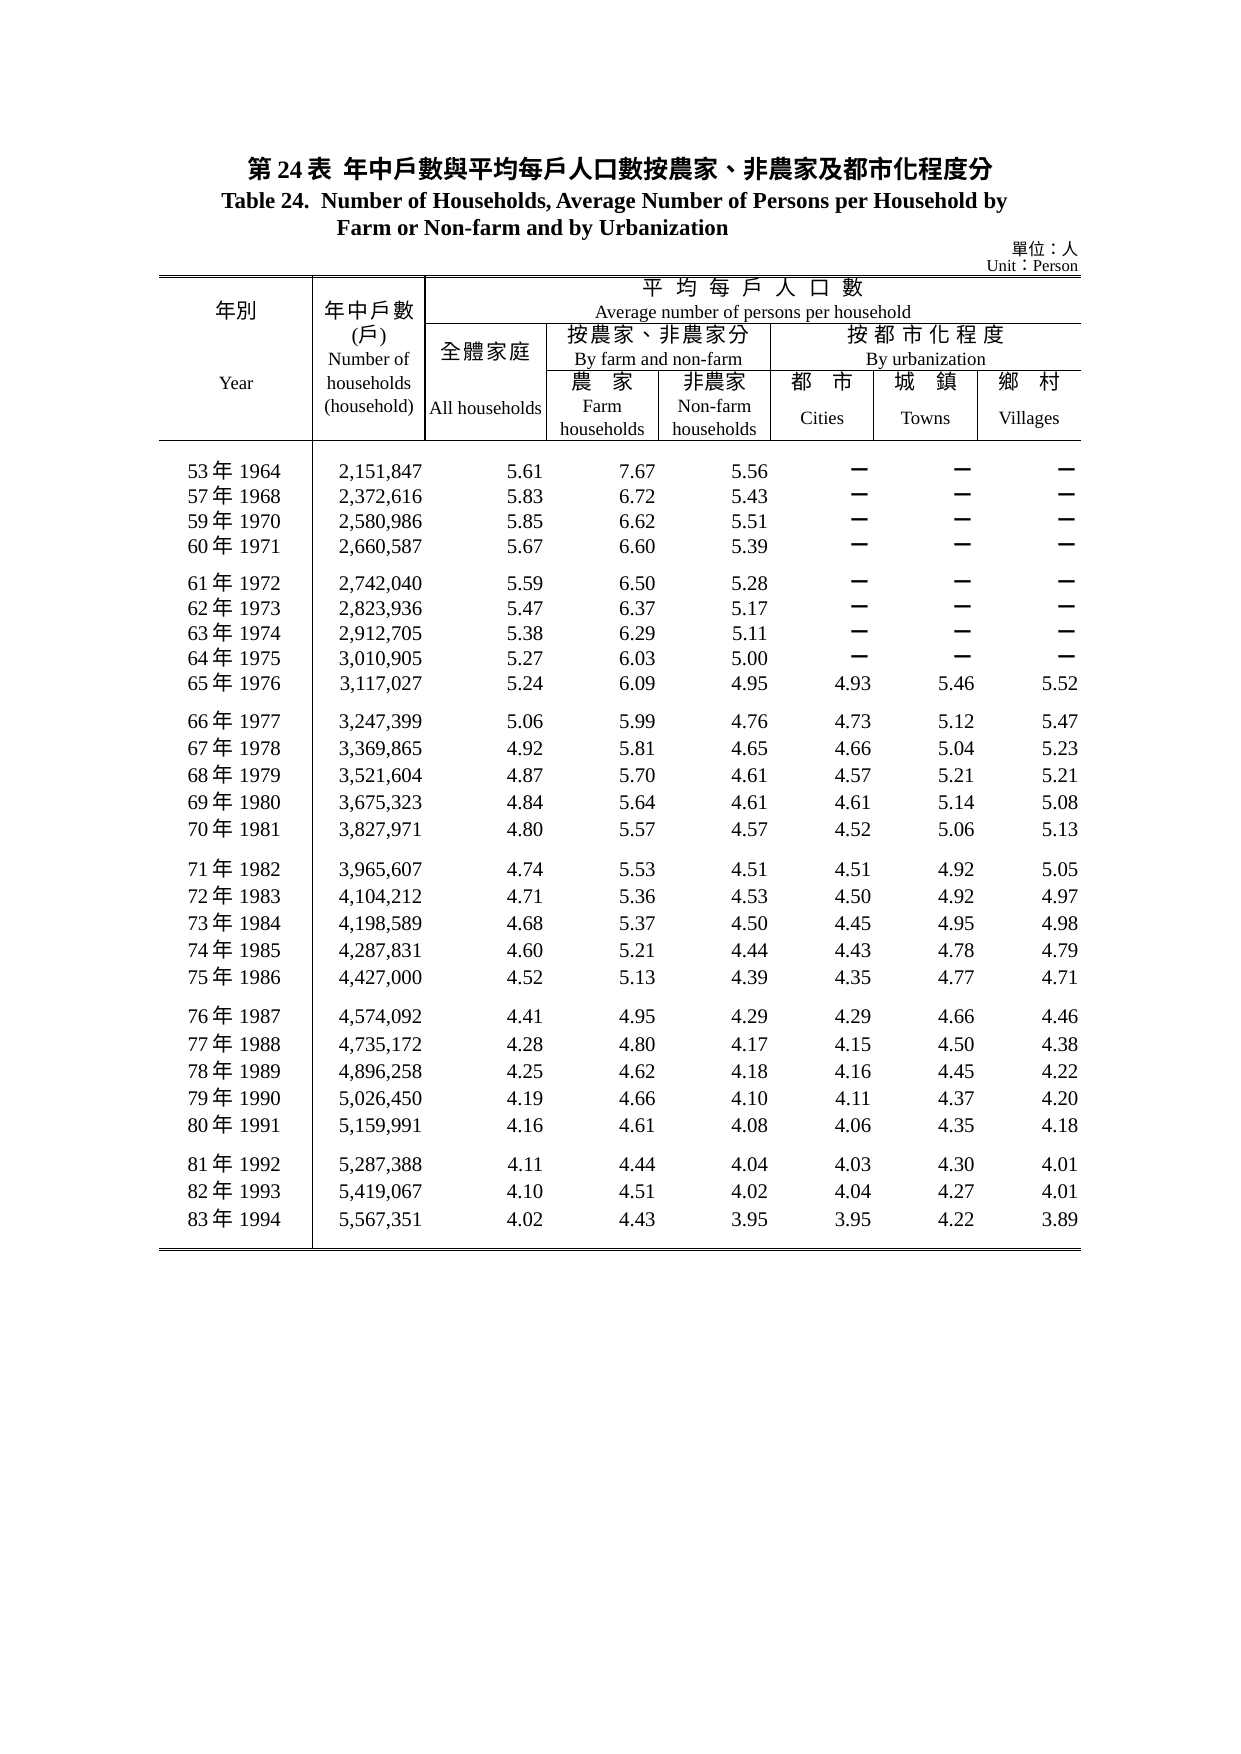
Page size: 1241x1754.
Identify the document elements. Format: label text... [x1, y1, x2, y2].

table_cell 4.25 [425, 1056, 546, 1083]
table_cell 1975 [236, 644, 312, 669]
table_cell 4.04 [658, 1150, 770, 1177]
table_cell 74年 [159, 936, 236, 963]
table_cell 69年 [159, 788, 236, 815]
table_cell 3.95 [770, 1204, 874, 1231]
table_cell 4.52 [770, 815, 874, 842]
table_cell － [874, 531, 977, 556]
table_cell － [874, 644, 977, 669]
table_cell 78年 [159, 1056, 236, 1083]
table_cell 1973 [236, 594, 312, 619]
table_cell 5,159,991 [313, 1111, 425, 1138]
table_cell 5,026,450 [313, 1084, 425, 1111]
table_cell 2,580,986 [313, 506, 425, 531]
table_cell [236, 1231, 312, 1248]
table_cell － [770, 594, 874, 619]
table_cell 6.72 [546, 481, 658, 506]
table_cell 1989 [236, 1056, 312, 1083]
table_cell 4,198,589 [313, 909, 425, 936]
table_cell 5.99 [546, 706, 658, 733]
table_cell [425, 990, 546, 1002]
table_cell 4.73 [770, 706, 874, 733]
table_cell [425, 441, 546, 456]
table_cell 5.61 [425, 456, 546, 481]
table_cell [159, 441, 236, 456]
table_cell [159, 842, 236, 854]
table_cell [313, 441, 425, 456]
table_cell 2,912,705 [313, 619, 425, 644]
table_cell － [770, 506, 874, 531]
table_cell 4.97 [977, 881, 1081, 908]
table_cell 5.13 [977, 815, 1081, 842]
table_cell 6.50 [546, 569, 658, 594]
table_cell [159, 323, 312, 370]
table_cell [658, 694, 770, 706]
table_cell 6.29 [546, 619, 658, 644]
table_cell 5.06 [425, 706, 546, 733]
table_cell All households [426, 370, 546, 440]
table_cell 3,010,905 [313, 644, 425, 669]
table_cell 5.36 [546, 881, 658, 908]
table_cell 4.74 [425, 854, 546, 881]
table_cell 城 鎮 Towns [874, 371, 977, 440]
table_header 第24表 年中戶數與平均每戶人口數按農家、非農家及都市化程度分 [159, 150, 1081, 187]
table_cell [236, 1138, 312, 1150]
table_cell 4.77 [874, 963, 977, 990]
table_cell 5.56 [658, 456, 770, 481]
table_cell 1974 [236, 619, 312, 644]
table_cell 4.35 [770, 963, 874, 990]
table_cell － [977, 619, 1081, 644]
table_cell 4.28 [425, 1029, 546, 1056]
table_cell 4.20 [977, 1084, 1081, 1111]
table_cell 5.53 [546, 854, 658, 881]
table_cell 5.57 [546, 815, 658, 842]
table_cell 4.43 [546, 1204, 658, 1231]
table_cell 2,660,587 [313, 531, 425, 556]
table_cell [874, 556, 977, 569]
table_cell 4.79 [977, 936, 1081, 963]
table_cell 4.50 [770, 881, 874, 908]
table_cell [770, 441, 874, 456]
table_cell 1992 [236, 1150, 312, 1177]
table_cell 5.17 [658, 594, 770, 619]
table_cell 4.18 [658, 1056, 770, 1083]
table_cell [236, 990, 312, 1002]
table_cell 4.01 [977, 1177, 1081, 1204]
table_cell 1981 [236, 815, 312, 842]
table_cell 5.28 [658, 569, 770, 594]
table_cell 4,735,172 [313, 1029, 425, 1056]
table_cell [770, 1231, 874, 1248]
table_cell 5.37 [546, 909, 658, 936]
table_cell － [770, 481, 874, 506]
table_cell 4.37 [874, 1084, 977, 1111]
table_cell 1983 [236, 881, 312, 908]
table_cell 4.46 [977, 1002, 1081, 1029]
table_cell 1978 [236, 734, 312, 761]
table_cell 2,823,936 [313, 594, 425, 619]
table_cell 1993 [236, 1177, 312, 1204]
table_cell － [874, 569, 977, 594]
table_cell [313, 990, 425, 1002]
table_cell 5.51 [658, 506, 770, 531]
table_cell 4.03 [770, 1150, 874, 1177]
table_cell [977, 694, 1081, 706]
table_cell [658, 990, 770, 1002]
table_cell [546, 842, 658, 854]
table_cell － [977, 456, 1081, 481]
table_cell 5.70 [546, 761, 658, 788]
table_cell [425, 694, 546, 706]
table_cell 4.50 [658, 909, 770, 936]
table_cell [658, 1138, 770, 1150]
table_cell 4.51 [658, 854, 770, 881]
table_cell 4.50 [874, 1029, 977, 1056]
table_cell 非農家 Non-farm households [659, 371, 770, 440]
table_cell [159, 1138, 236, 1150]
table_cell 4.18 [977, 1111, 1081, 1138]
table_cell 5.38 [425, 619, 546, 644]
table_cell 4.29 [658, 1002, 770, 1029]
table_cell [546, 441, 658, 456]
table_cell 5.83 [425, 481, 546, 506]
table_cell 5.27 [425, 644, 546, 669]
table_cell 4.44 [658, 936, 770, 963]
table_cell households (household) [313, 370, 424, 440]
table_cell 按農家、非農家分 By farm and non-farm [547, 324, 770, 370]
table_cell 1968 [236, 481, 312, 506]
table_cell 4,287,831 [313, 936, 425, 963]
table_cell 5.05 [977, 854, 1081, 881]
table_cell Table 24. Number of Households, Average Number of Persons per Household by Farm or Non-farm and by Urbanization [159, 188, 1081, 242]
table_cell 4.98 [977, 909, 1081, 936]
table_cell [770, 1138, 874, 1150]
table_cell 1980 [236, 788, 312, 815]
table_cell － [977, 506, 1081, 531]
table_cell 3.89 [977, 1204, 1081, 1231]
table_cell 4.08 [658, 1111, 770, 1138]
table_cell [546, 694, 658, 706]
table_cell 都 市 Cities [771, 371, 873, 440]
table_cell 4.38 [977, 1029, 1081, 1056]
table_cell 4.61 [658, 761, 770, 788]
table_cell 3,369,865 [313, 734, 425, 761]
table_cell 4.30 [874, 1150, 977, 1177]
table_cell 4.15 [770, 1029, 874, 1056]
table_cell 農 家 Farm households [547, 371, 658, 440]
table_cell [977, 990, 1081, 1002]
table_cell [977, 842, 1081, 854]
table_cell [425, 1231, 546, 1248]
table_cell － [874, 619, 977, 644]
table_cell 4.11 [425, 1150, 546, 1177]
table_cell 3,247,399 [313, 706, 425, 733]
table_cell 4.80 [546, 1029, 658, 1056]
table_cell [425, 1138, 546, 1150]
table_cell 81年 [159, 1150, 236, 1177]
table_cell [159, 694, 236, 706]
table_cell 4.68 [425, 909, 546, 936]
table_cell 4.27 [874, 1177, 977, 1204]
table_cell 4.11 [770, 1084, 874, 1111]
table_cell 4.22 [874, 1204, 977, 1231]
table_cell 1971 [236, 531, 312, 556]
table_cell [977, 1231, 1081, 1248]
table_cell 4.17 [658, 1029, 770, 1056]
table_cell 75年 [159, 963, 236, 990]
table_cell [977, 441, 1081, 456]
table_cell 5.52 [977, 669, 1081, 694]
table_cell 4.71 [425, 881, 546, 908]
table_cell (戶) Number of [313, 323, 424, 370]
table_cell － [874, 481, 977, 506]
table_cell [546, 1138, 658, 1150]
table_cell [236, 441, 312, 456]
table_cell [658, 1231, 770, 1248]
table_cell 年中戶數 [313, 278, 424, 323]
table_cell 4.53 [658, 881, 770, 908]
table_cell 4.43 [770, 936, 874, 963]
table_cell 4.57 [658, 815, 770, 842]
table_cell 4.35 [874, 1111, 977, 1138]
table_cell 4.10 [425, 1177, 546, 1204]
table_cell 70年 [159, 815, 236, 842]
table_cell 5.64 [546, 788, 658, 815]
table_cell 5.47 [977, 706, 1081, 733]
table_cell [874, 842, 977, 854]
table_cell [874, 1138, 977, 1150]
table_cell [770, 694, 874, 706]
table_cell 4.71 [977, 963, 1081, 990]
table_cell [874, 990, 977, 1002]
table_cell [159, 1231, 236, 1248]
table_cell 4.93 [770, 669, 874, 694]
table_cell 6.03 [546, 644, 658, 669]
table_cell 83年 [159, 1204, 236, 1231]
table_cell － [977, 481, 1081, 506]
table_cell 4.41 [425, 1002, 546, 1029]
table_cell 4.61 [658, 788, 770, 815]
table_cell － [770, 644, 874, 669]
table_cell [770, 842, 874, 854]
table_cell 4.19 [425, 1084, 546, 1111]
table_cell 5.81 [546, 734, 658, 761]
table_cell 3,965,607 [313, 854, 425, 881]
table_cell 1979 [236, 761, 312, 788]
table_cell 4,574,092 [313, 1002, 425, 1029]
table_cell 4.92 [874, 881, 977, 908]
table_cell 4.39 [658, 963, 770, 990]
table_cell 5.11 [658, 619, 770, 644]
table_cell [313, 842, 425, 854]
table_cell 80年 [159, 1111, 236, 1138]
table_cell 4.76 [658, 706, 770, 733]
table_cell [159, 556, 236, 569]
table_cell 64年 [159, 644, 236, 669]
table_cell 6.09 [546, 669, 658, 694]
table_cell 5.59 [425, 569, 546, 594]
table_cell － [977, 594, 1081, 619]
table_cell 5.04 [874, 734, 977, 761]
table_cell 77年 [159, 1029, 236, 1056]
table_cell 5.12 [874, 706, 977, 733]
table_cell － [977, 569, 1081, 594]
table_cell 1982 [236, 854, 312, 881]
table_cell 5.00 [658, 644, 770, 669]
table_cell [546, 990, 658, 1002]
table_cell 5,567,351 [313, 1204, 425, 1231]
table_cell － [874, 506, 977, 531]
table_cell 4.78 [874, 936, 977, 963]
table_cell 4.80 [425, 815, 546, 842]
table_cell 4.87 [425, 761, 546, 788]
table_cell [159, 990, 236, 1002]
table_cell 3,675,323 [313, 788, 425, 815]
table_cell 4.44 [546, 1150, 658, 1177]
table_cell 5.08 [977, 788, 1081, 815]
table_cell 4.57 [770, 761, 874, 788]
table_cell 按都市化程度 By urbanization [771, 324, 1081, 370]
table_cell 4.62 [546, 1056, 658, 1083]
table_cell 4,427,000 [313, 963, 425, 990]
table_cell 1991 [236, 1111, 312, 1138]
table_cell 2,151,847 [313, 456, 425, 481]
table_cell 4.65 [658, 734, 770, 761]
table_cell [236, 842, 312, 854]
table_cell [546, 1231, 658, 1248]
table_cell 5.06 [874, 815, 977, 842]
table_cell 4.66 [874, 1002, 977, 1029]
table_cell 1994 [236, 1204, 312, 1231]
table_cell 60年 [159, 531, 236, 556]
table_cell 4.84 [425, 788, 546, 815]
table_cell 5.67 [425, 531, 546, 556]
table_cell 1990 [236, 1084, 312, 1111]
table_cell 1976 [236, 669, 312, 694]
table_cell 1970 [236, 506, 312, 531]
table_cell 3.95 [658, 1204, 770, 1231]
table_cell － [874, 456, 977, 481]
table_cell 73年 [159, 909, 236, 936]
table_cell 5.14 [874, 788, 977, 815]
table_cell [977, 556, 1081, 569]
table_cell 67年 [159, 734, 236, 761]
table_cell 4.29 [770, 1002, 874, 1029]
table_cell Year [159, 370, 312, 440]
table_cell － [977, 531, 1081, 556]
table_cell [658, 556, 770, 569]
table_cell 4.51 [546, 1177, 658, 1204]
table_cell 1986 [236, 963, 312, 990]
table_cell [313, 694, 425, 706]
table_cell 4.95 [658, 669, 770, 694]
table_cell Unit：Person [159, 258, 1081, 275]
table_cell 1964 [236, 456, 312, 481]
table_cell [770, 556, 874, 569]
table_cell 4.52 [425, 963, 546, 990]
table_cell [313, 1231, 425, 1248]
table_cell 5.46 [874, 669, 977, 694]
table_cell 82年 [159, 1177, 236, 1204]
table_cell 4.02 [425, 1204, 546, 1231]
table_cell 5.43 [658, 481, 770, 506]
table_cell 鄉 村 Villages [978, 371, 1081, 440]
table_cell 3,521,604 [313, 761, 425, 788]
table_cell 4.61 [546, 1111, 658, 1138]
table_cell 66年 [159, 706, 236, 733]
table_cell 5.13 [546, 963, 658, 990]
table_cell [313, 556, 425, 569]
table_cell 59年 [159, 506, 236, 531]
table_cell [236, 556, 312, 569]
table_cell 53年 [159, 456, 236, 481]
table_cell 76年 [159, 1002, 236, 1029]
table_cell － [770, 569, 874, 594]
table_cell 年別 [159, 278, 312, 323]
table_cell 4,104,212 [313, 881, 425, 908]
table_cell 平均每戶人口數 Average number of persons per household [426, 278, 1081, 323]
table_cell 1977 [236, 706, 312, 733]
table_cell 6.60 [546, 531, 658, 556]
table_cell 5.24 [425, 669, 546, 694]
table_cell － [770, 531, 874, 556]
table_cell 5,419,067 [313, 1177, 425, 1204]
table_cell 5.85 [425, 506, 546, 531]
table_cell [658, 441, 770, 456]
table_cell 4.51 [770, 854, 874, 881]
table_cell 63年 [159, 619, 236, 644]
table_cell 4.66 [546, 1084, 658, 1111]
table_cell 4.22 [977, 1056, 1081, 1083]
table_cell [770, 990, 874, 1002]
table_cell 5.47 [425, 594, 546, 619]
table_cell 全體家庭 [426, 324, 546, 370]
table_cell 5.23 [977, 734, 1081, 761]
table_cell 2,742,040 [313, 569, 425, 594]
table_cell 1985 [236, 936, 312, 963]
table_cell [874, 694, 977, 706]
table_cell 5.21 [977, 761, 1081, 788]
table_cell 4.92 [425, 734, 546, 761]
table_cell 4.02 [658, 1177, 770, 1204]
table_cell 6.62 [546, 506, 658, 531]
table_cell [313, 1138, 425, 1150]
table_cell 4.61 [770, 788, 874, 815]
table_cell 單位：人 [159, 242, 1081, 258]
table_cell 5.21 [546, 936, 658, 963]
table_cell 4.45 [874, 1056, 977, 1083]
table_cell 65年 [159, 669, 236, 694]
table_cell 5,287,388 [313, 1150, 425, 1177]
table_cell [977, 1138, 1081, 1150]
table_cell 62年 [159, 594, 236, 619]
table_cell 5.39 [658, 531, 770, 556]
table_cell [874, 441, 977, 456]
table_cell 4.66 [770, 734, 874, 761]
table_cell [425, 842, 546, 854]
table_cell 4.04 [770, 1177, 874, 1204]
table_cell 57年 [159, 481, 236, 506]
table_cell － [977, 644, 1081, 669]
table_cell 4.92 [874, 854, 977, 881]
table_cell [425, 556, 546, 569]
table_cell [546, 556, 658, 569]
table_cell 79年 [159, 1084, 236, 1111]
table_cell [236, 694, 312, 706]
table_cell 4.95 [546, 1002, 658, 1029]
table_cell 61年 [159, 569, 236, 594]
table_cell 4.06 [770, 1111, 874, 1138]
table_cell － [770, 619, 874, 644]
table_cell 4.16 [425, 1111, 546, 1138]
table_cell 4.95 [874, 909, 977, 936]
table_cell 1988 [236, 1029, 312, 1056]
table_cell 4,896,258 [313, 1056, 425, 1083]
table_cell 7.67 [546, 456, 658, 481]
table_cell 4.10 [658, 1084, 770, 1111]
table_cell 1984 [236, 909, 312, 936]
table_cell [658, 842, 770, 854]
table_cell 3,117,027 [313, 669, 425, 694]
table_cell 72年 [159, 881, 236, 908]
table_cell － [874, 594, 977, 619]
table_cell 2,372,616 [313, 481, 425, 506]
table_cell 4.45 [770, 909, 874, 936]
table_cell 1972 [236, 569, 312, 594]
table_cell 5.21 [874, 761, 977, 788]
table_cell 3,827,971 [313, 815, 425, 842]
table_cell － [770, 456, 874, 481]
table_cell 1987 [236, 1002, 312, 1029]
table_cell 6.37 [546, 594, 658, 619]
table_cell 4.16 [770, 1056, 874, 1083]
table_cell [874, 1231, 977, 1248]
table_cell 4.60 [425, 936, 546, 963]
table_cell 4.01 [977, 1150, 1081, 1177]
table_cell 71年 [159, 854, 236, 881]
table_cell 68年 [159, 761, 236, 788]
